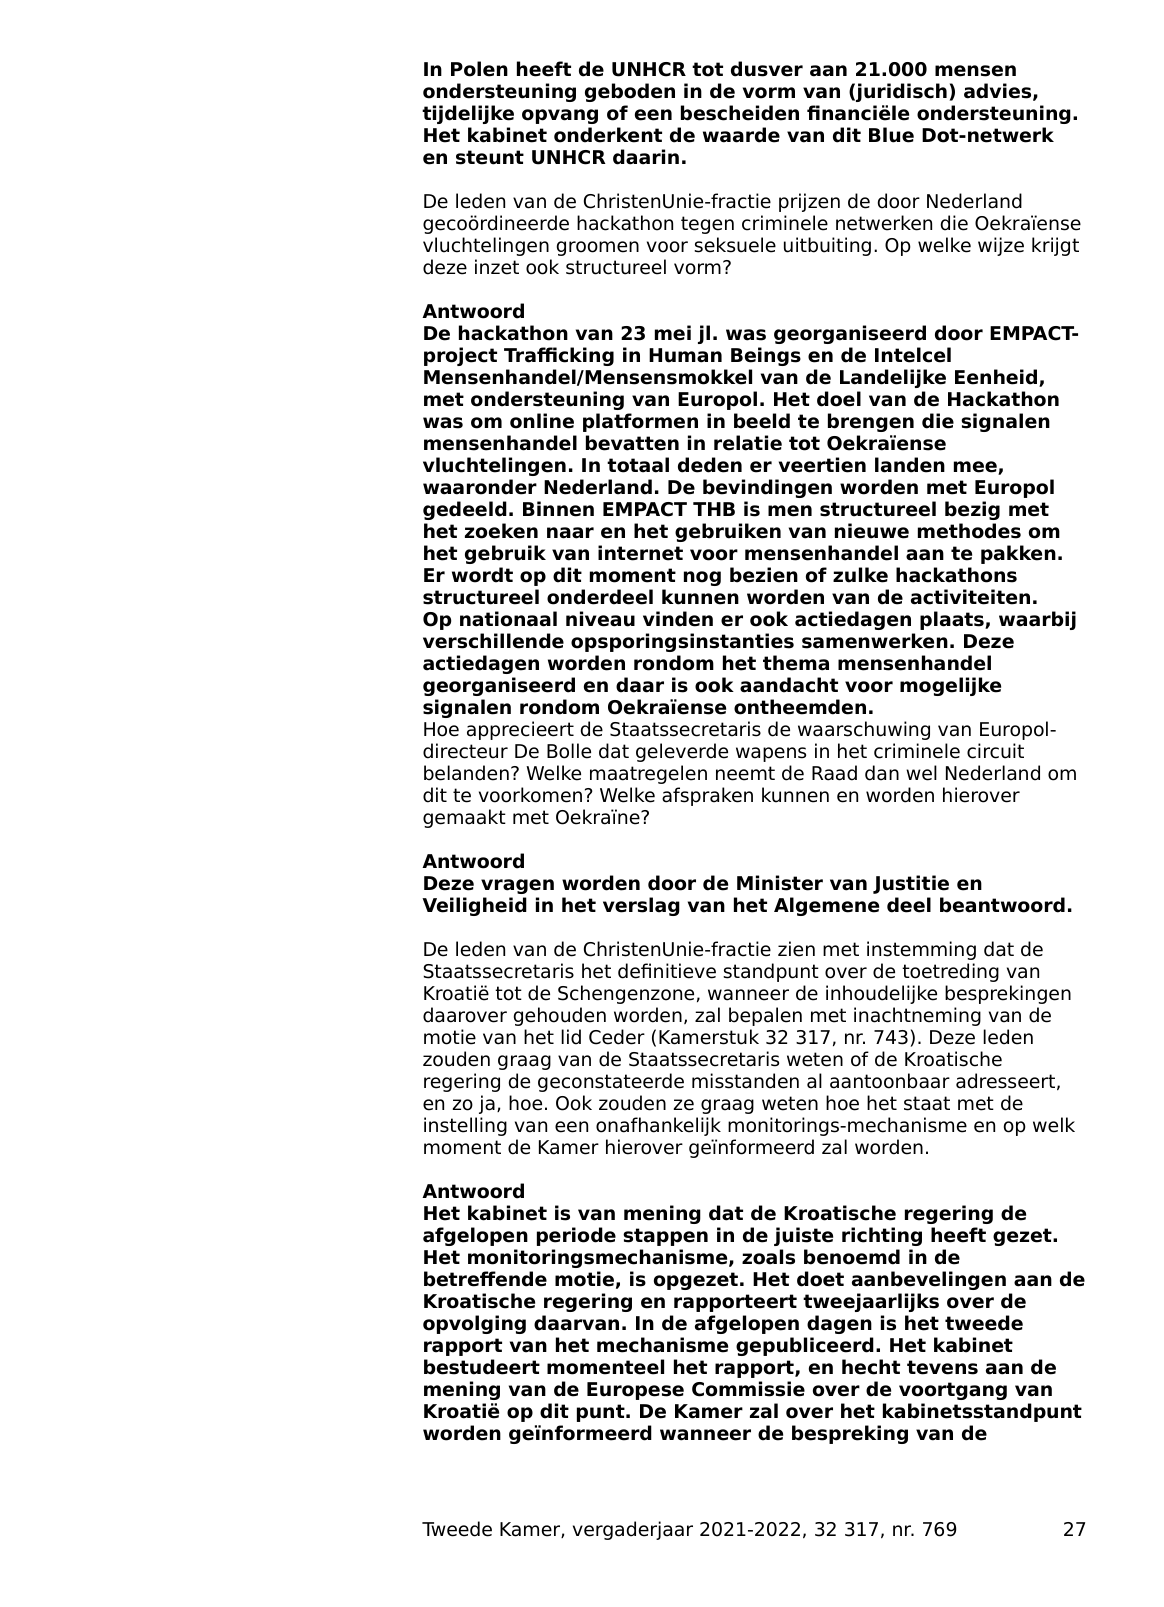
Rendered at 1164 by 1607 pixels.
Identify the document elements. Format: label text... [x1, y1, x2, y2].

text Hoe apprecieert de Staatssecretaris de waarschuwing van Europol-directeur De Bolle dat geleverde wapens in het criminele circuit belanden? Welke maatregelen neemt de Raad dan wel Nederland om dit te voorkomen? Welke afspraken kunnen en worden hierover gemaakt met Oekraïne? [422, 719, 1087, 829]
text Antwoord [422, 851, 1087, 873]
text Op nationaal niveau vinden er ook actiedagen plaats, waarbij verschillende opsporingsinstanties samenwerken. Deze actiedagen worden rondom het thema mensenhandel georganiseerd en daar is ook aandacht voor mogelijke signalen rondom Oekraïense ontheemden. [422, 609, 1087, 719]
text In Polen heeft de UNHCR tot dusver aan 21.000 mensen ondersteuning geboden in de vorm van (juridisch) advies, tijdelijke opvang of een bescheiden financiële ondersteuning. Het kabinet onderkent de waarde van dit Blue Dot-netwerk en steunt UNHCR daarin. [422, 59, 1087, 169]
text De hackathon van 23 mei jl. was georganiseerd door EMPACT-project Trafficking in Human Beings en de Intelcel Mensenhandel/Mensensmokkel van de Landelijke Eenheid, met ondersteuning van Europol. Het doel van de Hackathon was om online platformen in beeld te brengen die signalen mensenhandel bevatten in relatie tot Oekraïense vluchtelingen. In totaal deden er veertien landen mee, waaronder Nederland. De bevindingen worden met Europol gedeeld. Binnen EMPACT THB is men structureel bezig met het zoeken naar en het gebruiken van nieuwe methodes om het gebruik van internet voor mensenhandel aan te pakken. Er wordt op dit moment nog bezien of zulke hackathons structureel onderdeel kunnen worden van de activiteiten. [422, 323, 1087, 609]
text Antwoord [422, 1181, 1087, 1203]
text De leden van de ChristenUnie-fractie zien met instemming dat de Staatssecretaris het definitieve standpunt over de toetreding van Kroatië tot de Schengenzone, wanneer de inhoudelijke besprekingen daarover gehouden worden, zal bepalen met inachtneming van de motie van het lid Ceder (Kamerstuk 32 317, nr. 743). Deze leden zouden graag van de Staatssecretaris weten of de Kroatische regering de geconstateerde misstanden al aantoonbaar adresseert, en zo ja, hoe. Ook zouden ze graag weten hoe het staat met de instelling van een onafhankelijk monitorings-mechanisme en op welk moment de Kamer hierover geïnformeerd zal worden. [422, 939, 1087, 1159]
text Deze vragen worden door de Minister van Justitie en Veiligheid in het verslag van het Algemene deel beantwoord. [422, 873, 1087, 917]
text Antwoord [422, 301, 1087, 323]
text Het kabinet is van mening dat de Kroatische regering de afgelopen periode stappen in de juiste richting heeft gezet. Het monitoringsmechanisme, zoals benoemd in de betreffende motie, is opgezet. Het doet aanbevelingen aan de Kroatische regering en rapporteert tweejaarlijks over de opvolging daarvan. In de afgelopen dagen is het tweede rapport van het mechanisme gepubliceerd. Het kabinet bestudeert momenteel het rapport, en hecht tevens aan de mening van de Europese Commissie over de voortgang van Kroatië op dit punt. De Kamer zal over het kabinetsstandpunt worden geïnformeerd wanneer de bespreking van de [422, 1203, 1087, 1445]
text De leden van de ChristenUnie-fractie prijzen de door Nederland gecoördineerde hackathon tegen criminele netwerken die Oekraïense vluchtelingen groomen voor seksuele uitbuiting. Op welke wijze krijgt deze inzet ook structureel vorm? [422, 191, 1087, 279]
